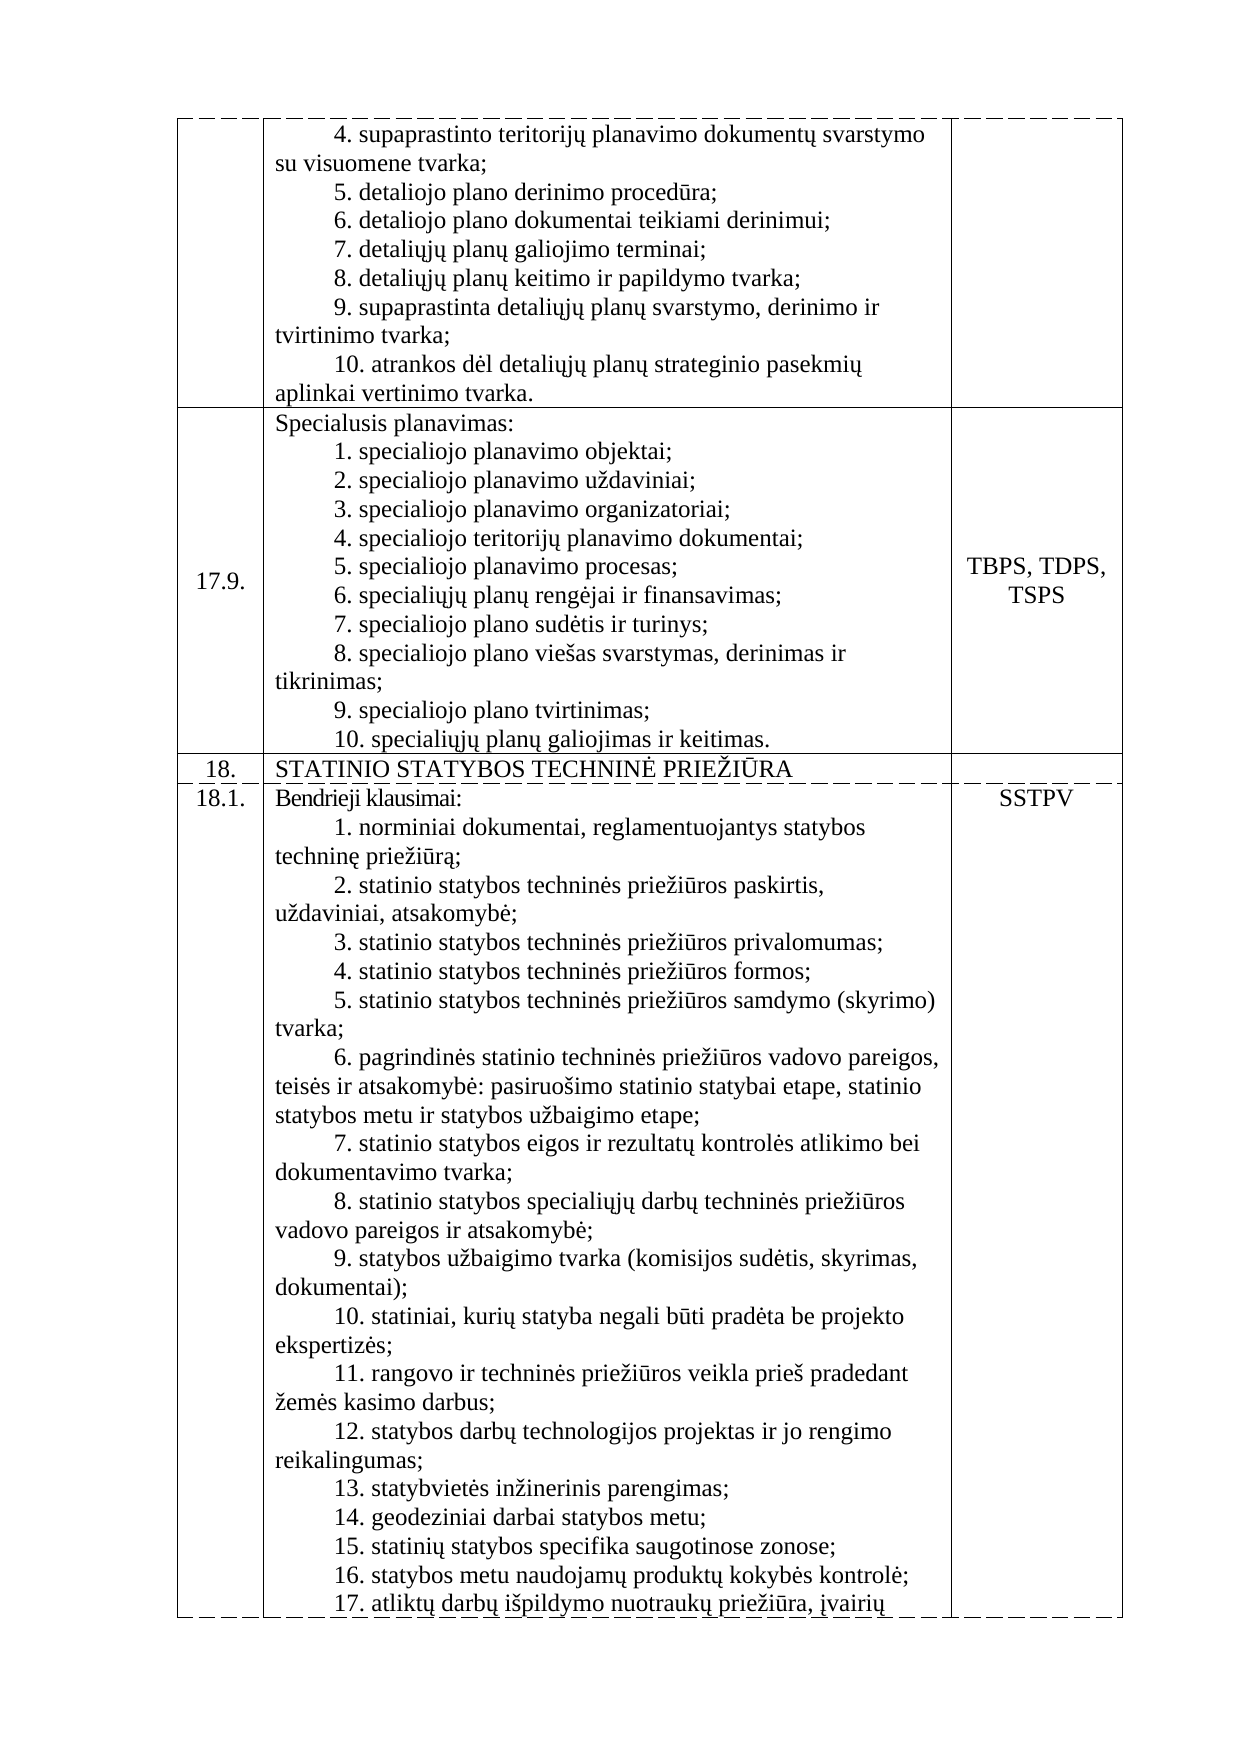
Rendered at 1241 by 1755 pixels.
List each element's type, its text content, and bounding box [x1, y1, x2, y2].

table_cell Specialusis planavimas: 1. specialiojo planavimo objektai; 2. specialiojo planavimo uždaviniai; 3. specialiojo planavimo organizatoriai; 4. specialiojo teritorijų planavimo dokumentai; 5. specialiojo planavimo procesas; 6. specialiųjų planų rengėjai ir finansavimas; 7. specialiojo plano sudėtis ir turinys; 8. specialiojo plano viešas svarstymas, derinimas ir tikrinimas; 9. specialiojo plano tvirtinimas; 10. specialiųjų planų galiojimas ir keitimas. [264, 408, 951, 753]
table_cell [952, 118, 1122, 407]
table_cell 18.1. [178, 783, 263, 1617]
table_cell 17.9. [178, 408, 263, 753]
table_cell STATINIO STATYBOS TECHNINĖ PRIEŽIŪRA [264, 754, 951, 782]
table_cell [952, 754, 1122, 782]
table_cell Bendrieji klausimai: 1. norminiai dokumentai, reglamentuojantys statybos techninę priežiūrą; 2. statinio statybos techninės priežiūros paskirtis, uždaviniai, atsakomybė; 3. statinio statybos techninės priežiūros privalomumas; 4. statinio statybos techninės priežiūros formos; 5. statinio statybos techninės priežiūros samdymo (skyrimo) tvarka; 6. pagrindinės statinio techninės priežiūros vadovo pareigos, teisės ir atsakomybė: pasiruošimo statinio statybai etape, statinio statybos metu ir statybos užbaigimo etape; 7. statinio statybos eigos ir rezultatų kontrolės atlikimo bei dokumentavimo tvarka; 8. statinio statybos specialiųjų darbų techninės priežiūros vadovo pareigos ir atsakomybė; 9. statybos užbaigimo tvarka (komisijos sudėtis, skyrimas, dokumentai); 10. statiniai, kurių statyba negali būti pradėta be projekto ekspertizės; 11. rangovo ir techninės priežiūros veikla prieš pradedant žemės kasimo darbus; 12. statybos darbų technologijos projektas ir jo rengimo reikalingumas; 13. statybvietės inžinerinis parengimas; 14. geodeziniai darbai statybos metu; 15. statinių statybos specifika saugotinose zonose; 16. statybos metu naudojamų produktų kokybės kontrolė; 17. atliktų darbų išpildymo nuotraukų priežiūra, įvairių [264, 783, 951, 1617]
table_cell TBPS, TDPS, TSPS [952, 408, 1122, 753]
table_cell 4. supaprastinto teritorijų planavimo dokumentų svarstymo su visuomene tvarka; 5. detaliojo plano derinimo procedūra; 6. detaliojo plano dokumentai teikiami derinimui; 7. detaliųjų planų galiojimo terminai; 8. detaliųjų planų keitimo ir papildymo tvarka; 9. supaprastinta detaliųjų planų svarstymo, derinimo ir tvirtinimo tvarka; 10. atrankos dėl detaliųjų planų strateginio pasekmių aplinkai vertinimo tvarka. [264, 118, 951, 407]
table_cell SSTPV [952, 783, 1122, 1617]
table_cell 18. [178, 754, 263, 782]
table_cell [178, 118, 263, 407]
